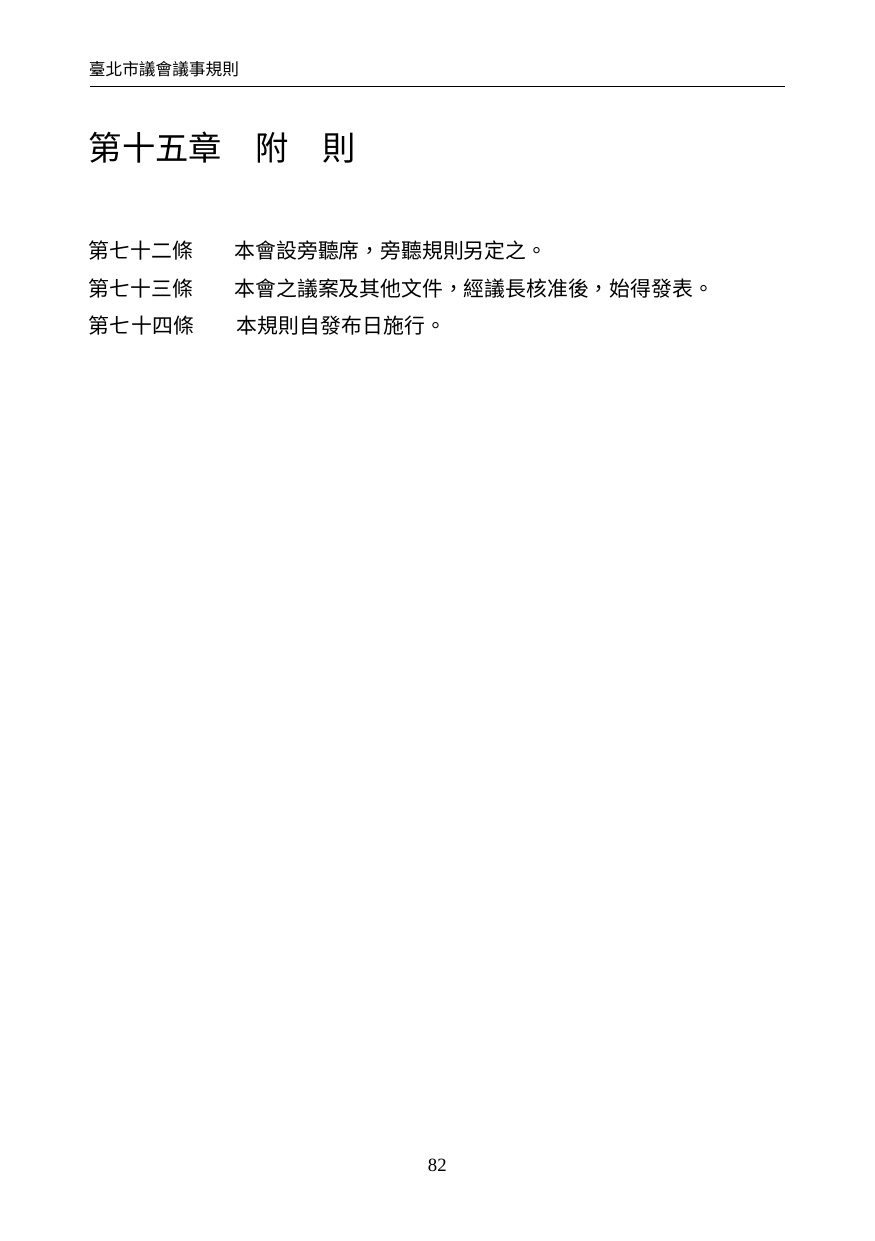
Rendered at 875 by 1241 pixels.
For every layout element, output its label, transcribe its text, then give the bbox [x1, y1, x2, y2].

text 第七十二條 本會設旁聽席，旁聽規則另定之。 [89, 231, 785, 269]
text 第七十四條 本規則自發布日施行。 [89, 306, 785, 344]
text 第十五章 附 則 [89, 108, 785, 183]
text 第七十三條 本會之議案及其他文件，經議長核准後，始得發表。 [89, 269, 785, 306]
